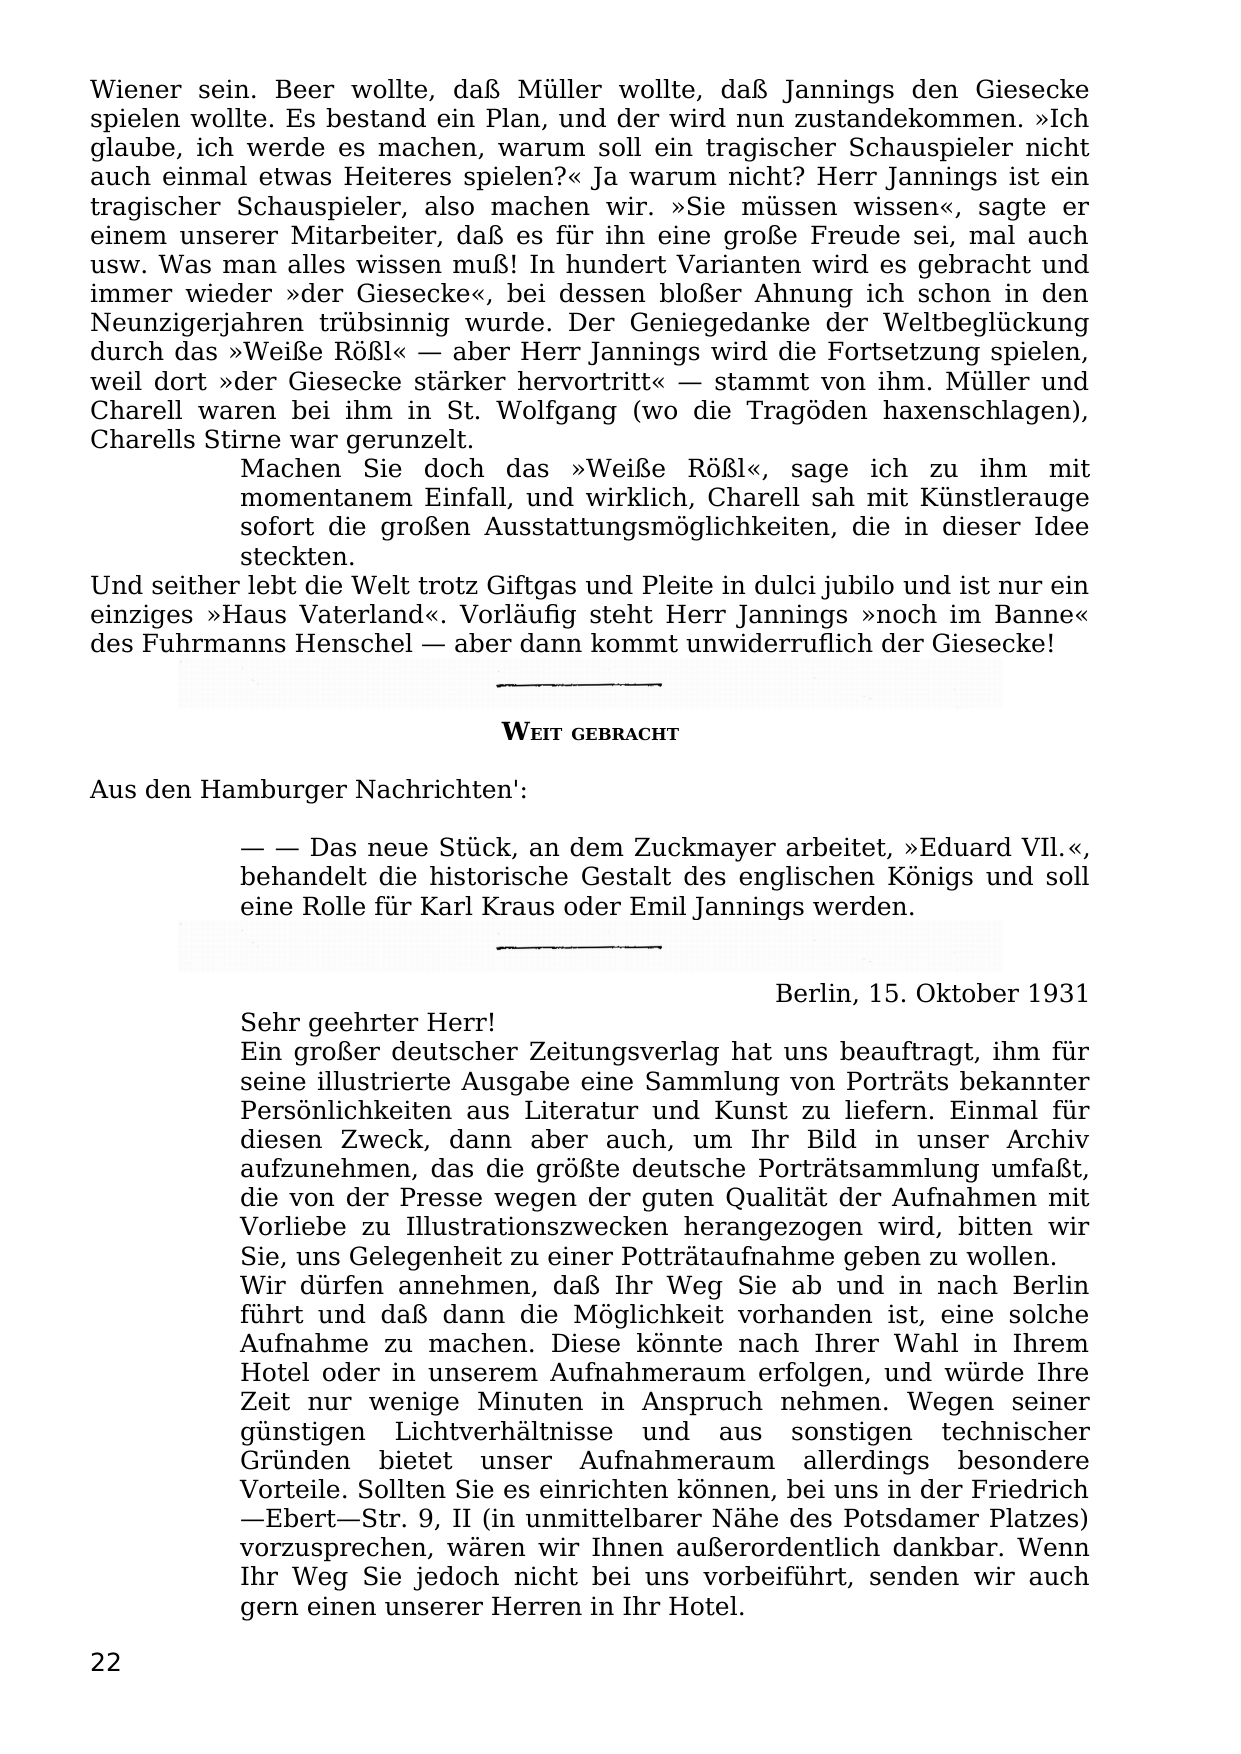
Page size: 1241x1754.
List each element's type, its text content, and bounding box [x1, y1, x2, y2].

text Berlin, 15. Oktober 1931 [90, 921, 1091, 1008]
text Weit gebracht [90, 658, 1091, 746]
text Sehr geehrter Herr! [240, 1008, 1091, 1037]
text Und seither lebt die Welt trotz Giftgas und Pleite in dulci jubilo und ist nur ein einziges »Haus Vaterland«. Vorläufig steht Herr Jannings »noch im Banne« des Fuhrmanns Henschel — aber dann kommt unwiderruflich der Giesecke! [90, 571, 1091, 658]
picture [177, 658, 1003, 709]
text Wir dürfen annehmen, daß Ihr Weg Sie ab und in nach Berlin führt und daß dann die Möglichkeit vorhanden ist, eine solche Aufnahme zu machen. Diese könnte nach Ihrer Wahl in Ihrem Hotel oder in unserem Aufnahmeraum erfolgen, und würde Ihre Zeit nur wenige Minuten in Anspruch nehmen. Wegen seiner günstigen Lichtverhältnisse und aus sonstigen technischer Gründen bietet unser Aufnahmeraum allerdings besondere Vorteile. Sollten Sie es einrichten können, bei uns in der Friedrich—Ebert—Str. 9, II (in unmittelbarer Nähe des Potsdamer Platzes) vorzusprechen, wären wir Ihnen außerordentlich dankbar. Wenn Ihr Weg Sie jedoch nicht bei uns vorbeiführt, senden wir auch gern einen unserer Herren in Ihr Hotel. [240, 1271, 1091, 1621]
text Ein großer deutscher Zeitungsverlag hat uns beauftragt, ihm für seine illustrierte Ausgabe eine Sammlung von Porträts bekannter Persönlichkeiten aus Literatur und Kunst zu liefern. Einmal für diesen Zweck, dann aber auch, um Ihr Bild in unser Archiv aufzunehmen, das die größte deutsche Porträtsammlung umfaßt, die von der Presse wegen der guten Qualität der Aufnahmen mit Vorliebe zu Illustrationszwecken herangezogen wird, bitten wir Sie, uns Gelegenheit zu einer Potträtaufnahme geben zu wollen. [240, 1037, 1091, 1271]
text — — Das neue Stück, an dem Zuckmayer arbeitet, »Eduard VIl.«, behandelt die historische Gestalt des englischen Königs und soll eine Rolle für Karl Kraus oder Emil Jannings werden. [240, 833, 1091, 921]
picture [177, 920, 1003, 972]
text Machen Sie doch das »Weiße Rößl«, sage ich zu ihm mit momentanem Einfall, und wirklich, Charell sah mit Künstlerauge sofort die großen Ausstattungsmöglichkeiten, die in dieser Idee steckten. [240, 454, 1091, 571]
text Wiener sein. Beer wollte, daß Müller wollte, daß Jannings den Giesecke spielen wollte. Es bestand ein Plan, und der wird nun zustandekommen. »Ich glaube, ich werde es machen, warum soll ein tragischer Schauspieler nicht auch einmal etwas Heiteres spielen?« Ja warum nicht? Herr Jannings ist ein tragischer Schauspieler, also machen wir. »Sie müssen wissen«, sagte er einem unserer Mitarbeiter, daß es für ihn eine große Freude sei, mal auch usw. Was man alles wissen muß! In hundert Varianten wird es gebracht und immer wieder »der Giesecke«, bei dessen bloßer Ahnung ich schon in den Neunzigerjahren trübsinnig wurde. Der Geniegedanke der Weltbeglückung durch das »Weiße Rößl« — aber Herr Jannings wird die Fortsetzung spielen, weil dort »der Giesecke stärker hervortritt« — stammt von ihm. Müller und Charell waren bei ihm in St. Wolfgang (wo die Tragöden haxenschlagen), Charells Stirne war gerunzelt. [90, 75, 1091, 454]
text Aus den Hamburger Nachrichten': [90, 775, 1091, 804]
